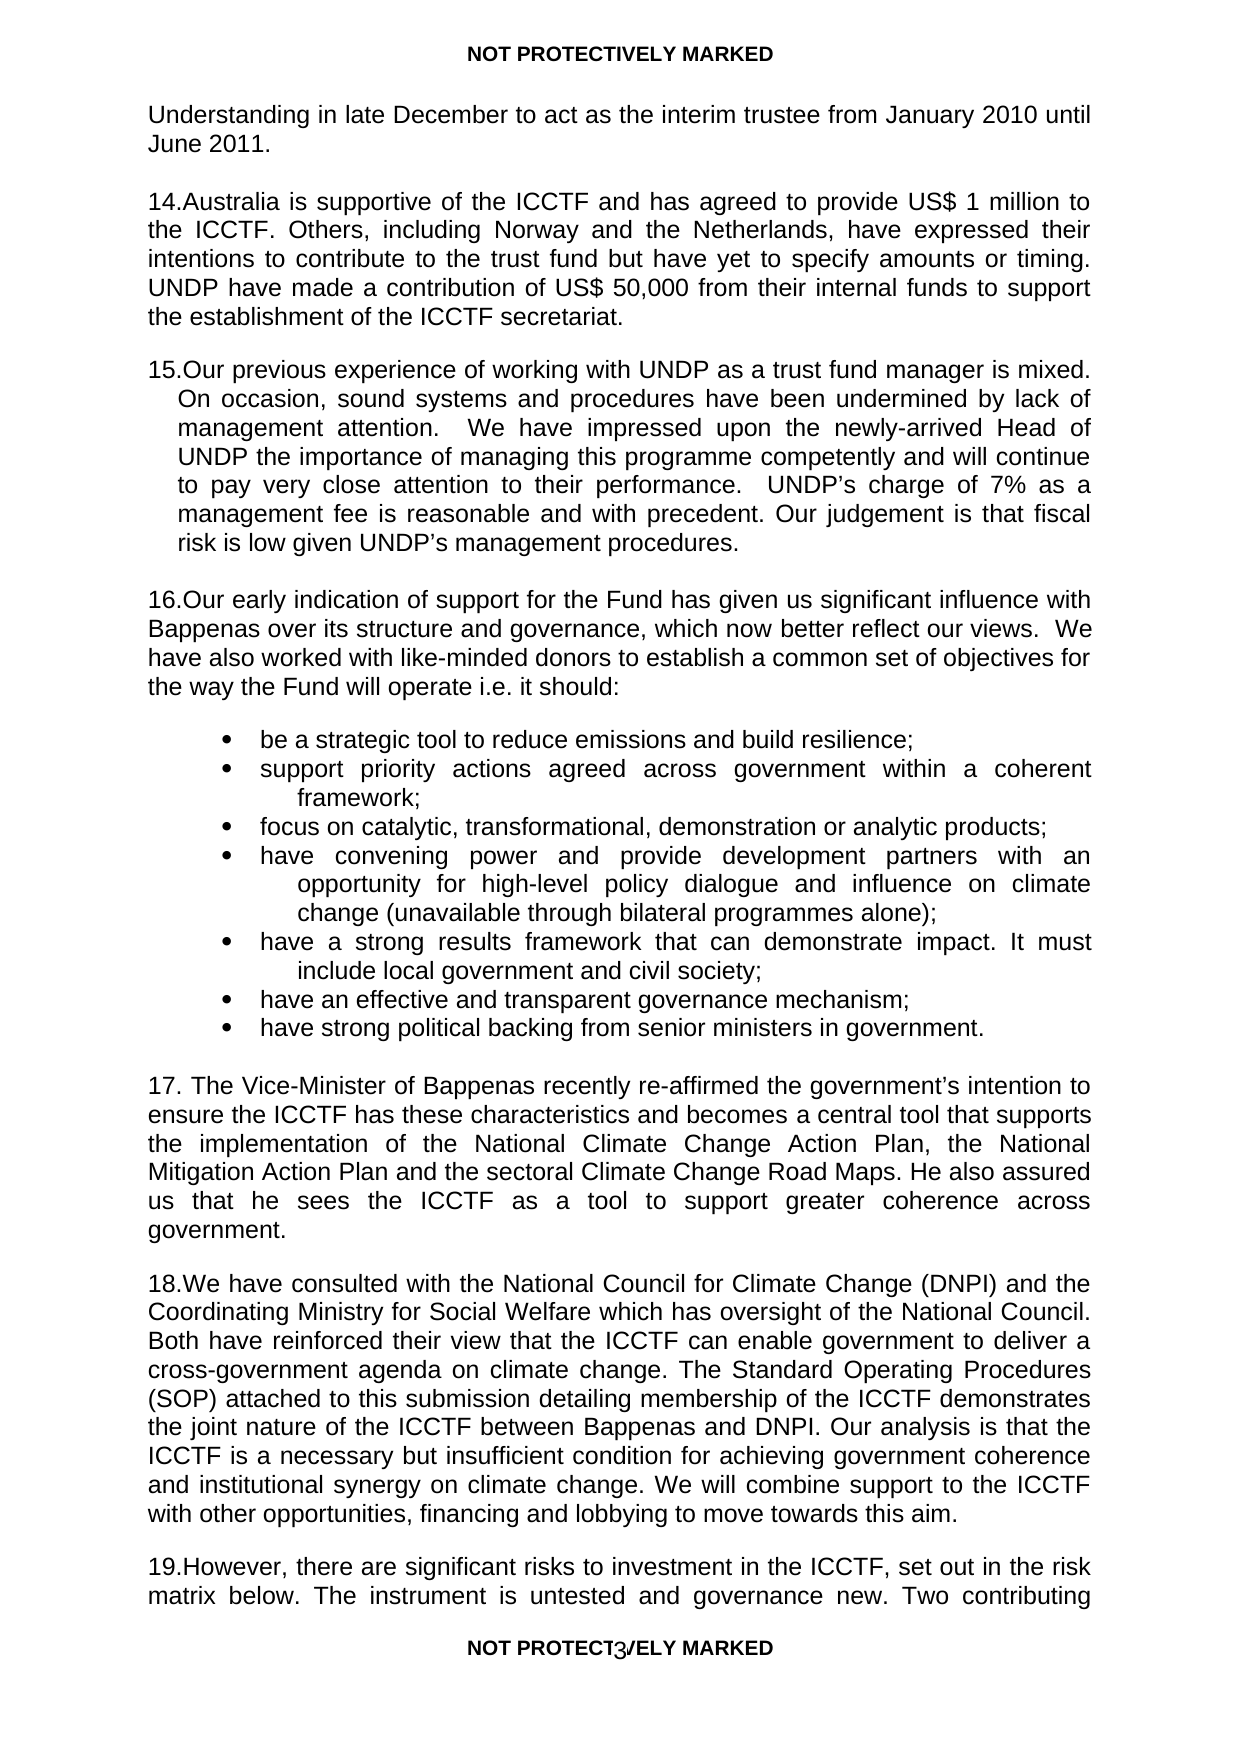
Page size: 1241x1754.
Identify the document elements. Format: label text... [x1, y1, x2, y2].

list have an effective and transparent governance mechanism; [222, 984, 1092, 1013]
list focus on catalytic, transformational, demonstration or analytic products; [222, 812, 1092, 841]
list The Vice-Minister of Bappenas recently re-affirmed the government’s intention to ensure the ICCTF has these characteristics and becomes a central tool that supports the implementation of the National Climate Change Action Plan, the National Mitigation Action Plan and the sectoral Climate Change Road Maps. He also assured us that he sees the ICCTF as a tool to support greater coherence across government. [148, 1071, 1092, 1243]
list support priority actions agreed across government within a coherent framework; [222, 754, 1092, 812]
list have a strong results framework that can demonstrate impact. It must include local government and civil society; [222, 927, 1092, 984]
list be a strategic tool to reduce emissions and build resilience; [222, 725, 1092, 754]
list have strong political backing from senior ministers in government. [222, 1013, 1092, 1042]
list We have consulted with the National Council for Climate Change (DNPI) and the Coordinating Ministry for Social Welfare which has oversight of the National Council. Both have reinforced their view that the ICCTF can enable government to deliver a cross-government agenda on climate change. The Standard Operating Procedures (SOP) attached to this submission detailing membership of the ICCTF demonstrates the joint nature of the ICCTF between Bappenas and DNPI. Our analysis is that the ICCTF is a necessary but insufficient condition for achieving government coherence and institutional synergy on climate change. We will combine support to the ICCTF with other opportunities, financing and lobbying to move towards this aim. [148, 1268, 1092, 1527]
list Australia is supportive of the ICCTF and has agreed to provide US$ 1 million to the ICCTF. Others, including Norway and the Netherlands, have expressed their intentions to contribute to the trust fund but have yet to specify amounts or timing. UNDP have made a contribution of US$ 50,000 from their internal funds to support the establishment of the ICCTF secretariat. [148, 187, 1092, 330]
list have convening power and provide development partners with an opportunity for high-level policy dialogue and influence on climate change (unavailable through bilateral programmes alone); [222, 841, 1092, 927]
list Understanding in late December to act as the interim trustee from January 2010 until June 2011. [148, 100, 1092, 158]
list Our previous experience of working with UNDP as a trust fund manager is mixed. On occasion, sound systems and procedures have been undermined by lack of management attention. We have impressed upon the newly-arrived Head of UNDP the importance of managing this programme competently and will continue to pay very close attention to their performance. UNDP’s charge of 7% as a management fee is reasonable and with precedent. Our judgement is that fiscal risk is low given UNDP’s management procedures. [148, 355, 1092, 557]
list However, there are significant risks to investment in the ICCTF, set out in the risk matrix below. The instrument is untested and governance new. Two contributing [148, 1552, 1092, 1610]
list Our early indication of support for the Fund has given us significant influence with Bappenas over its structure and governance, which now better reflect our views. We have also worked with like-minded donors to establish a common set of objectives for the way the Fund will operate i.e. it should: [148, 585, 1092, 700]
